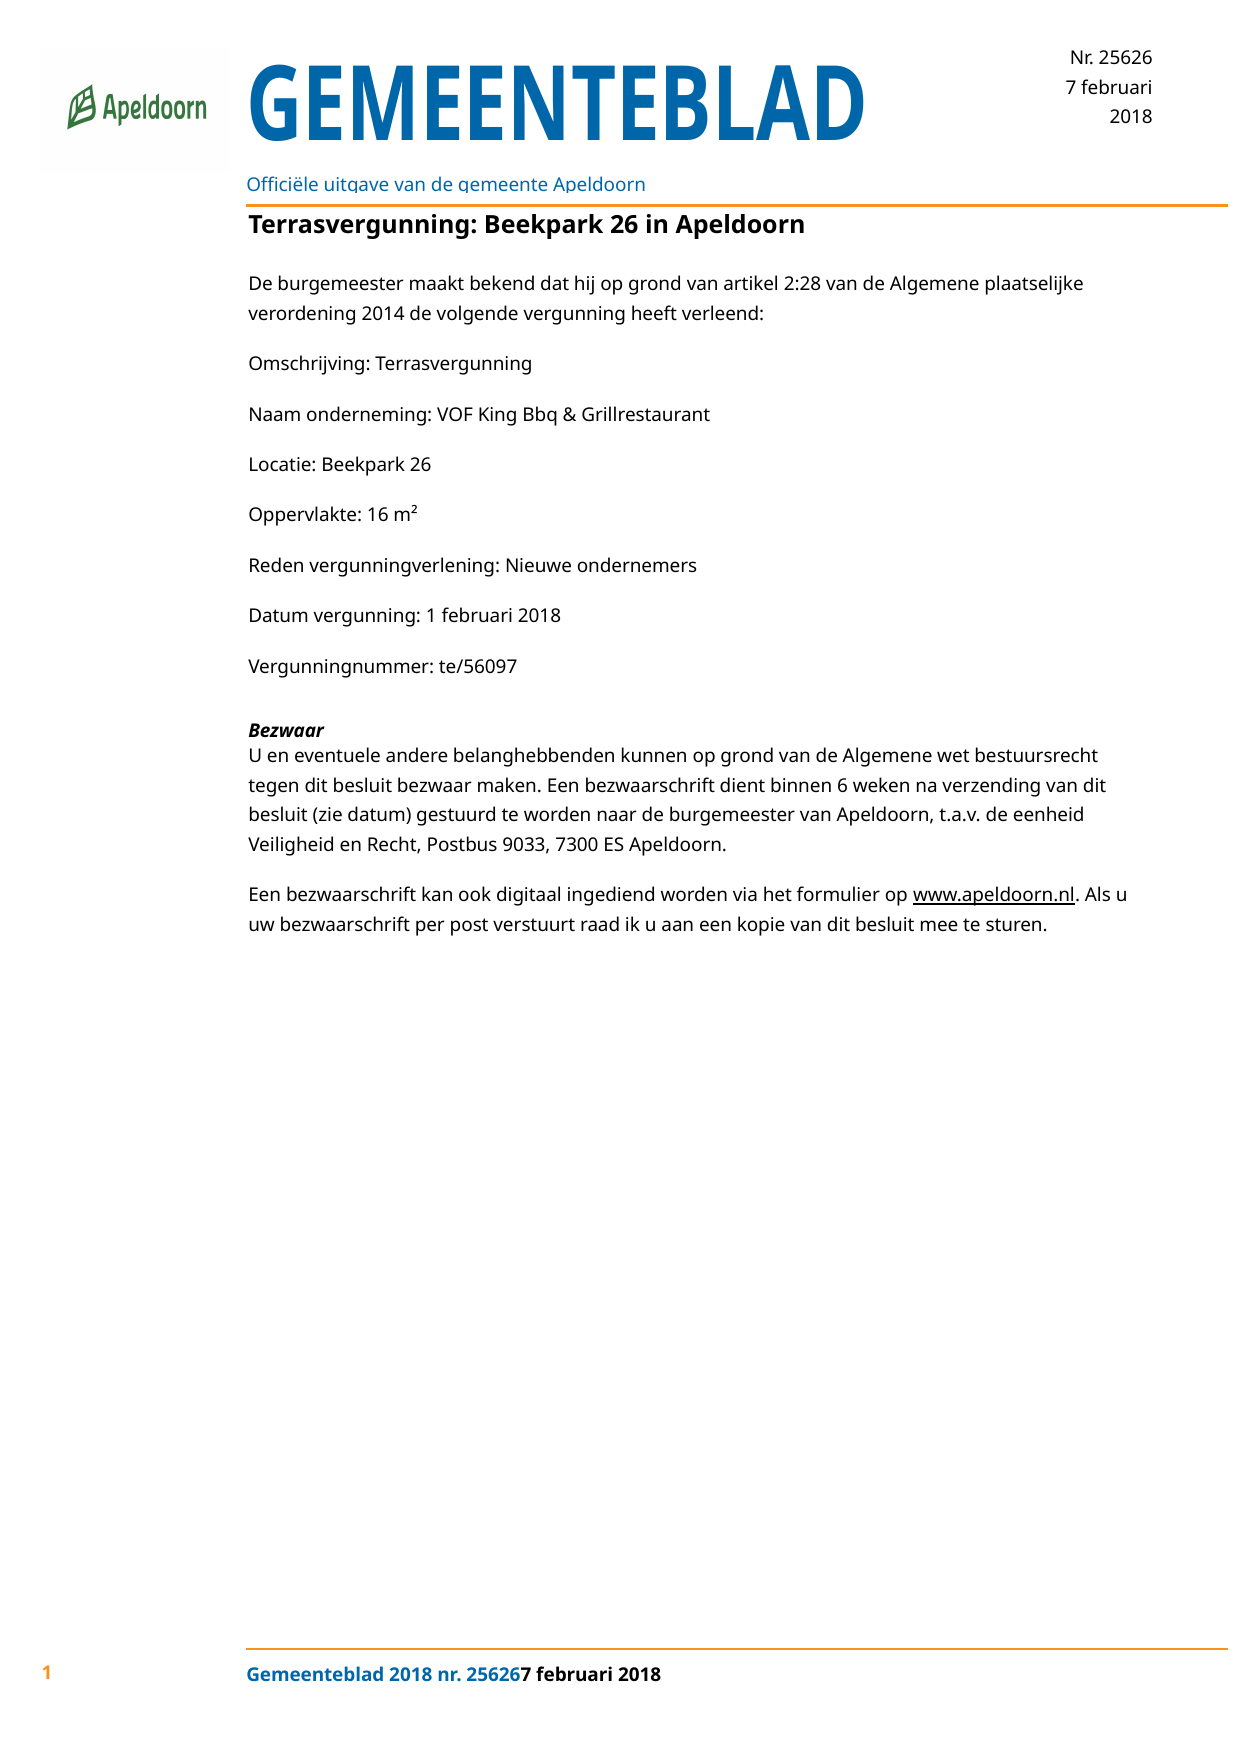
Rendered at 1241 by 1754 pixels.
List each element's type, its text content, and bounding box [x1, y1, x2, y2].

text Locatie: Beekpark 26 [248, 451, 1152, 477]
text Datum vergunning: 1 februari 2018 [248, 602, 1152, 628]
text De burgemeester maakt bekend dat hij op grond van artikel 2:28 van de Algemene plaatselijke verordening 2014 de volgende vergunning heeft verleend: [248, 270, 1152, 326]
text Naam onderneming: VOF King Bbq & Grillrestaurant [248, 401, 1152, 426]
text Omschrijving: Terrasvergunning [248, 350, 1152, 376]
text Bezwaar [248, 717, 1152, 742]
text Oppervlakte: 16 m² [248, 502, 1152, 527]
text Een bezwaarschrift kan ook digitaal ingediend worden via het formulier op www.apeldoorn.nl. Als u uw bezwaarschrift per post verstuurt raad ik u aan een kopie van dit besluit mee te sturen. [248, 882, 1152, 937]
text U en eventuele andere belanghebbenden kunnen op grond van de Algemene wet bestuursrecht tegen dit besluit bezwaar maken. Een bezwaarschrift dient binnen 6 weken na verzending van dit besluit (zie datum) gestuurd te worden naar de burgemeester van Apeldoorn, t.a.v. de eenheid Veiligheid en Recht, Postbus 9033, 7300 ES Apeldoorn. [248, 742, 1152, 857]
picture [41, 47, 231, 172]
text Terrasvergunning: Beekpark 26 in Apeldoorn [248, 207, 1152, 241]
text Reden vergunningverlening: Nieuwe ondernemers [248, 552, 1152, 578]
text Vergunningnummer: te/56097 [248, 653, 1152, 678]
